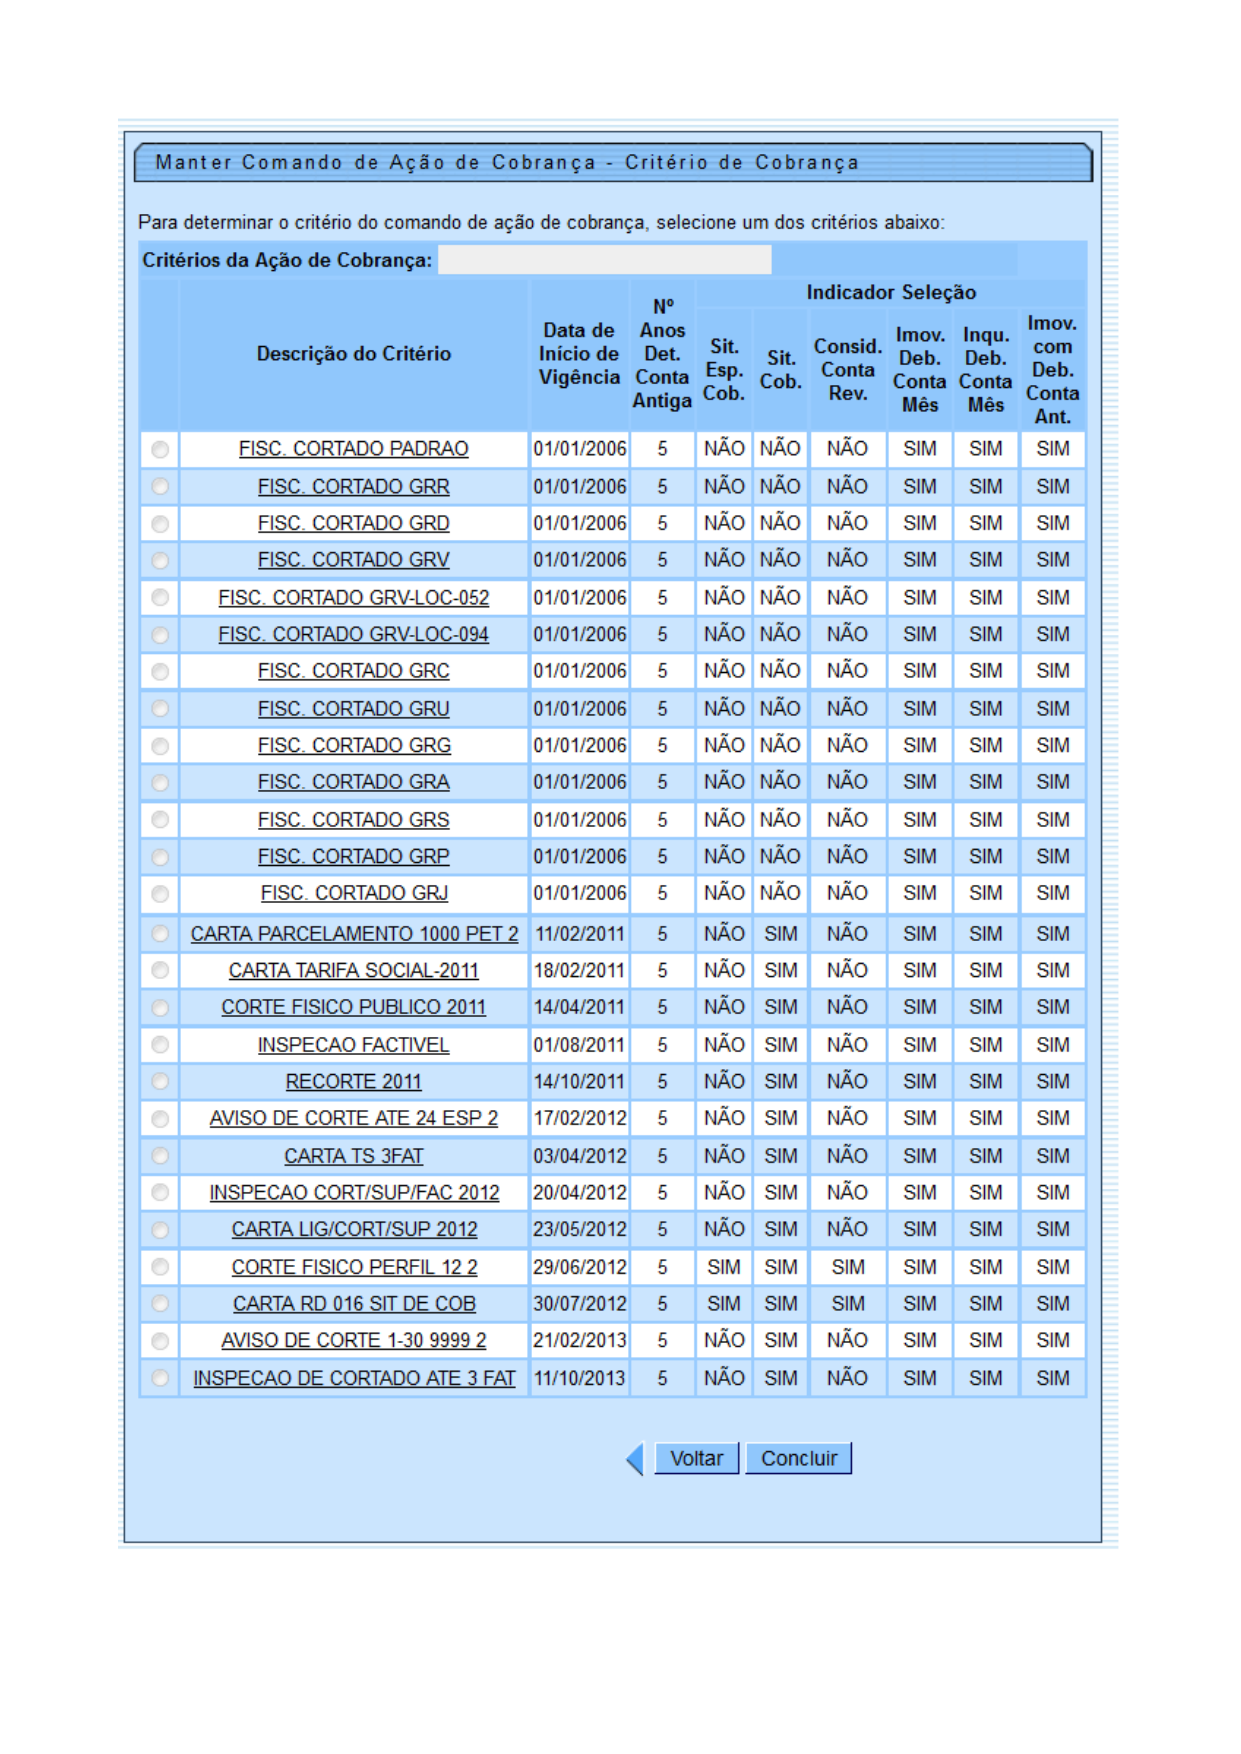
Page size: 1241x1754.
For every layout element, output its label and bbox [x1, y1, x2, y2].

picture [118, 118, 1123, 1571]
